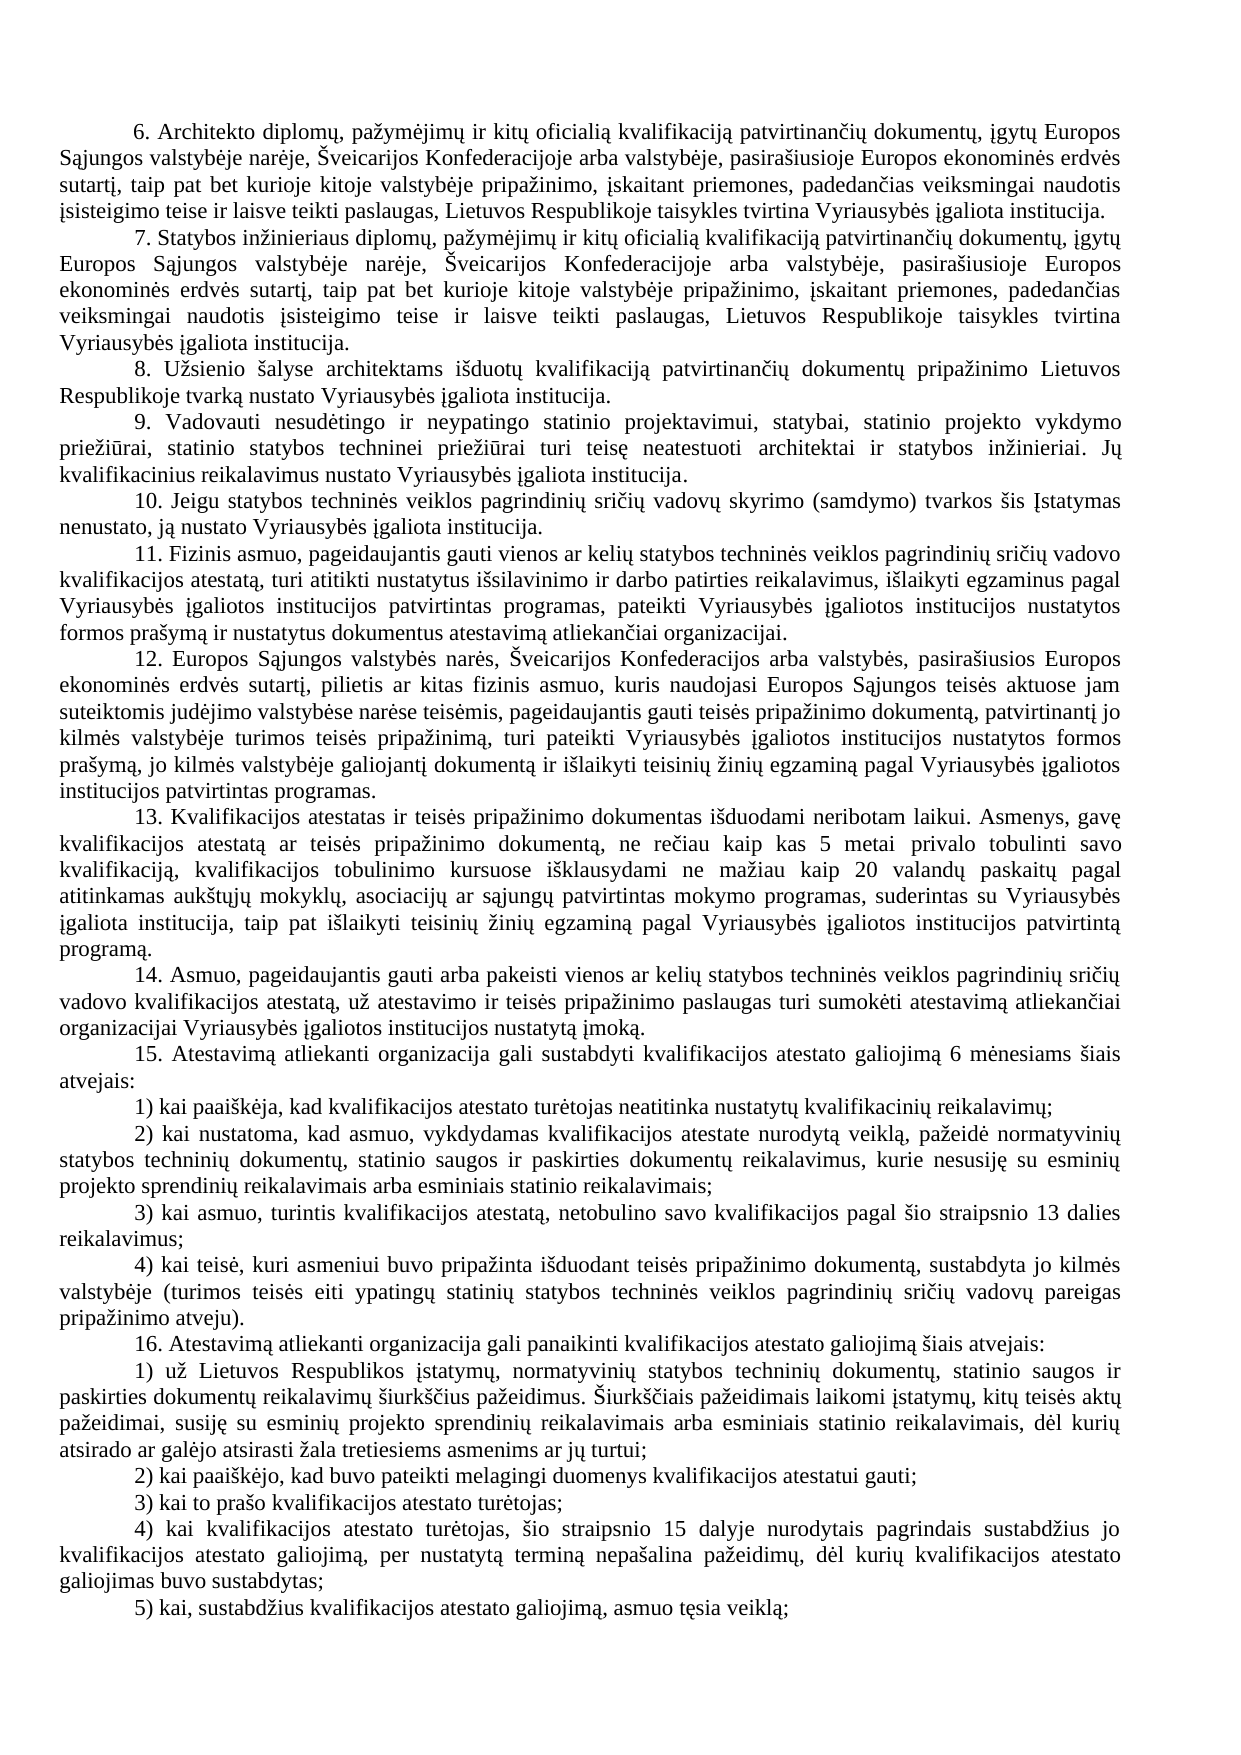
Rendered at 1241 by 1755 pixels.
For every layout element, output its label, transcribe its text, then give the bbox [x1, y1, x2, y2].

text 11. Fizinis asmuo, pageidaujantis gauti vienos ar kelių statybos techninės veiklos pagrindinių sričių vadovo kvalifikacijos atestatą, turi atitikti nustatytus išsilavinimo ir darbo patirties reikalavimus, išlaikyti egzaminus pagal Vyriausybės įgaliotos institucijos patvirtintas programas, pateikti Vyriausybės įgaliotos institucijos nustatytos formos prašymą ir nustatytus dokumentus atestavimą atliekančiai organizacijai. [59, 540, 1122, 645]
text 2) kai paaiškėjo, kad buvo pateikti melagingi duomenys kvalifikacijos atestatui gauti; [59, 1462, 1122, 1488]
text 9. Vadovauti nesudėtingo ir neypatingo statinio projektavimui, statybai, statinio projekto vykdymo priežiūrai, statinio statybos techninei priežiūrai turi teisę neatestuoti architektai ir statybos inžinieriai. Jų kvalifikacinius reikalavimus nustato Vyriausybės įgaliota institucija. [59, 408, 1122, 487]
text 12. Europos Sąjungos valstybės narės, Šveicarijos Konfederacijos arba valstybės, pasirašiusios Europos ekonominės erdvės sutartį, pilietis ar kitas fizinis asmuo, kuris naudojasi Europos Sąjungos teisės aktuose jam suteiktomis judėjimo valstybėse narėse teisėmis, pageidaujantis gauti teisės pripažinimo dokumentą, patvirtinantį jo kilmės valstybėje turimos teisės pripažinimą, turi pateikti Vyriausybės įgaliotos institucijos nustatytos formos prašymą, jo kilmės valstybėje galiojantį dokumentą ir išlaikyti teisinių žinių egzaminą pagal Vyriausybės įgaliotos institucijos patvirtintas programas. [59, 645, 1122, 803]
text 1) kai paaiškėja, kad kvalifikacijos atestato turėtojas neatitinka nustatytų kvalifikacinių reikalavimų; [59, 1093, 1122, 1119]
text 16. Atestavimą atliekanti organizacija gali panaikinti kvalifikacijos atestato galiojimą šiais atvejais: [59, 1330, 1122, 1357]
text 3) kai to prašo kvalifikacijos atestato turėtojas; [59, 1488, 1122, 1515]
text 13. Kvalifikacijos atestatas ir teisės pripažinimo dokumentas išduodami neribotam laikui. Asmenys, gavę kvalifikacijos atestatą ar teisės pripažinimo dokumentą, ne rečiau kaip kas 5 metai privalo tobulinti savo kvalifikaciją, kvalifikacijos tobulinimo kursuose išklausydami ne mažiau kaip 20 valandų paskaitų pagal atitinkamas aukštųjų mokyklų, asociacijų ar sąjungų patvirtintas mokymo programas, suderintas su Vyriausybės įgaliota institucija, taip pat išlaikyti teisinių žinių egzaminą pagal Vyriausybės įgaliotos institucijos patvirtintą programą. [59, 803, 1122, 961]
text 1) už Lietuvos Respublikos įstatymų, normatyvinių statybos techninių dokumentų, statinio saugos ir paskirties dokumentų reikalavimų šiurkščius pažeidimus. Šiurkščiais pažeidimais laikomi įstatymų, kitų teisės aktų pažeidimai, susiję su esminių projekto sprendinių reikalavimais arba esminiais statinio reikalavimais, dėl kurių atsirado ar galėjo atsirasti žala tretiesiems asmenims ar jų turtui; [59, 1357, 1122, 1462]
text 4) kai teisė, kuri asmeniui buvo pripažinta išduodant teisės pripažinimo dokumentą, sustabdyta jo kilmės valstybėje (turimos teisės eiti ypatingų statinių statybos techninės veiklos pagrindinių sričių vadovų pareigas pripažinimo atveju). [59, 1251, 1122, 1330]
text 3) kai asmuo, turintis kvalifikacijos atestatą, netobulino savo kvalifikacijos pagal šio straipsnio 13 dalies reikalavimus; [59, 1199, 1122, 1251]
text 8. Užsienio šalyse architektams išduotų kvalifikaciją patvirtinančių dokumentų pripažinimo Lietuvos Respublikoje tvarką nustato Vyriausybės įgaliota institucija. [59, 355, 1122, 408]
text 10. Jeigu statybos techninės veiklos pagrindinių sričių vadovų skyrimo (samdymo) tvarkos šis Įstatymas nenustato, ją nustato Vyriausybės įgaliota institucija. [59, 487, 1122, 540]
text 2) kai nustatoma, kad asmuo, vykdydamas kvalifikacijos atestate nurodytą veiklą, pažeidė normatyvinių statybos techninių dokumentų, statinio saugos ir paskirties dokumentų reikalavimus, kurie nesusiję su esminių projekto sprendinių reikalavimais arba esminiais statinio reikalavimais; [59, 1119, 1122, 1199]
text 6. Architekto diplomų, pažymėjimų ir kitų oficialią kvalifikaciją patvirtinančių dokumentų, įgytų Europos Sąjungos valstybėje narėje, Šveicarijos Konfederacijoje arba valstybėje, pasirašiusioje Europos ekonominės erdvės sutartį, taip pat bet kurioje kitoje valstybėje pripažinimo, įskaitant priemones, padedančias veiksmingai naudotis įsisteigimo teise ir laisve teikti paslaugas, Lietuvos Respublikoje taisykles tvirtina Vyriausybės įgaliota institucija. [59, 118, 1122, 223]
text 15. Atestavimą atliekanti organizacija gali sustabdyti kvalifikacijos atestato galiojimą 6 mėnesiams šiais atvejais: [59, 1041, 1122, 1093]
text 4) kai kvalifikacijos atestato turėtojas, šio straipsnio 15 dalyje nurodytais pagrindais sustabdžius jo kvalifikacijos atestato galiojimą, per nustatytą terminą nepašalina pažeidimų, dėl kurių kvalifikacijos atestato galiojimas buvo sustabdytas; [59, 1515, 1122, 1594]
text 14. Asmuo, pageidaujantis gauti arba pakeisti vienos ar kelių statybos techninės veiklos pagrindinių sričių vadovo kvalifikacijos atestatą, už atestavimo ir teisės pripažinimo paslaugas turi sumokėti atestavimą atliekančiai organizacijai Vyriausybės įgaliotos institucijos nustatytą įmoką. [59, 961, 1122, 1041]
text 5) kai, sustabdžius kvalifikacijos atestato galiojimą, asmuo tęsia veiklą; [59, 1594, 1122, 1620]
text 7. Statybos inžinieriaus diplomų, pažymėjimų ir kitų oficialią kvalifikaciją patvirtinančių dokumentų, įgytų Europos Sąjungos valstybėje narėje, Šveicarijos Konfederacijoje arba valstybėje, pasirašiusioje Europos ekonominės erdvės sutartį, taip pat bet kurioje kitoje valstybėje pripažinimo, įskaitant priemones, padedančias veiksmingai naudotis įsisteigimo teise ir laisve teikti paslaugas, Lietuvos Respublikoje taisykles tvirtina Vyriausybės įgaliota institucija. [59, 223, 1122, 355]
